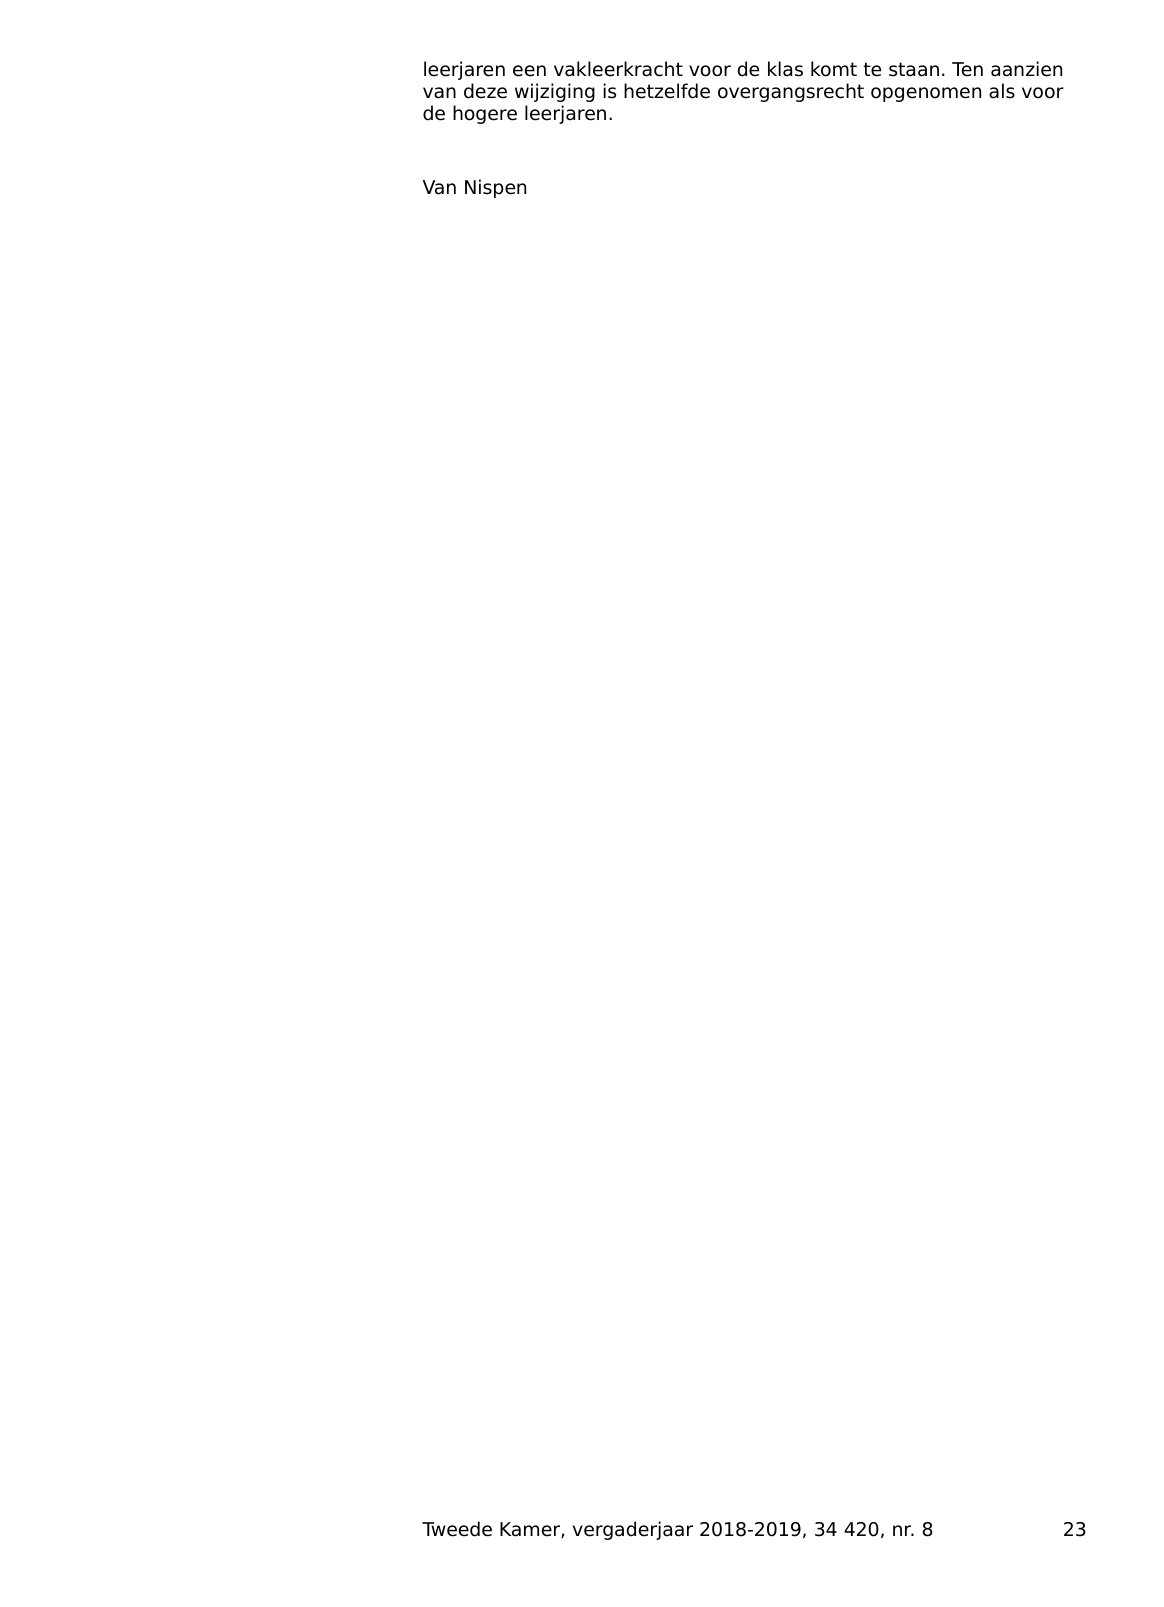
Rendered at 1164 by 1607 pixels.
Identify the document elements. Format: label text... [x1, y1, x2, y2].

text Van Nispen [422, 155, 1087, 199]
text leerjaren een vakleerkracht voor de klas komt te staan. Ten aanzien van deze wijziging is hetzelfde overgangsrecht opgenomen als voor de hogere leerjaren. [422, 59, 1087, 125]
